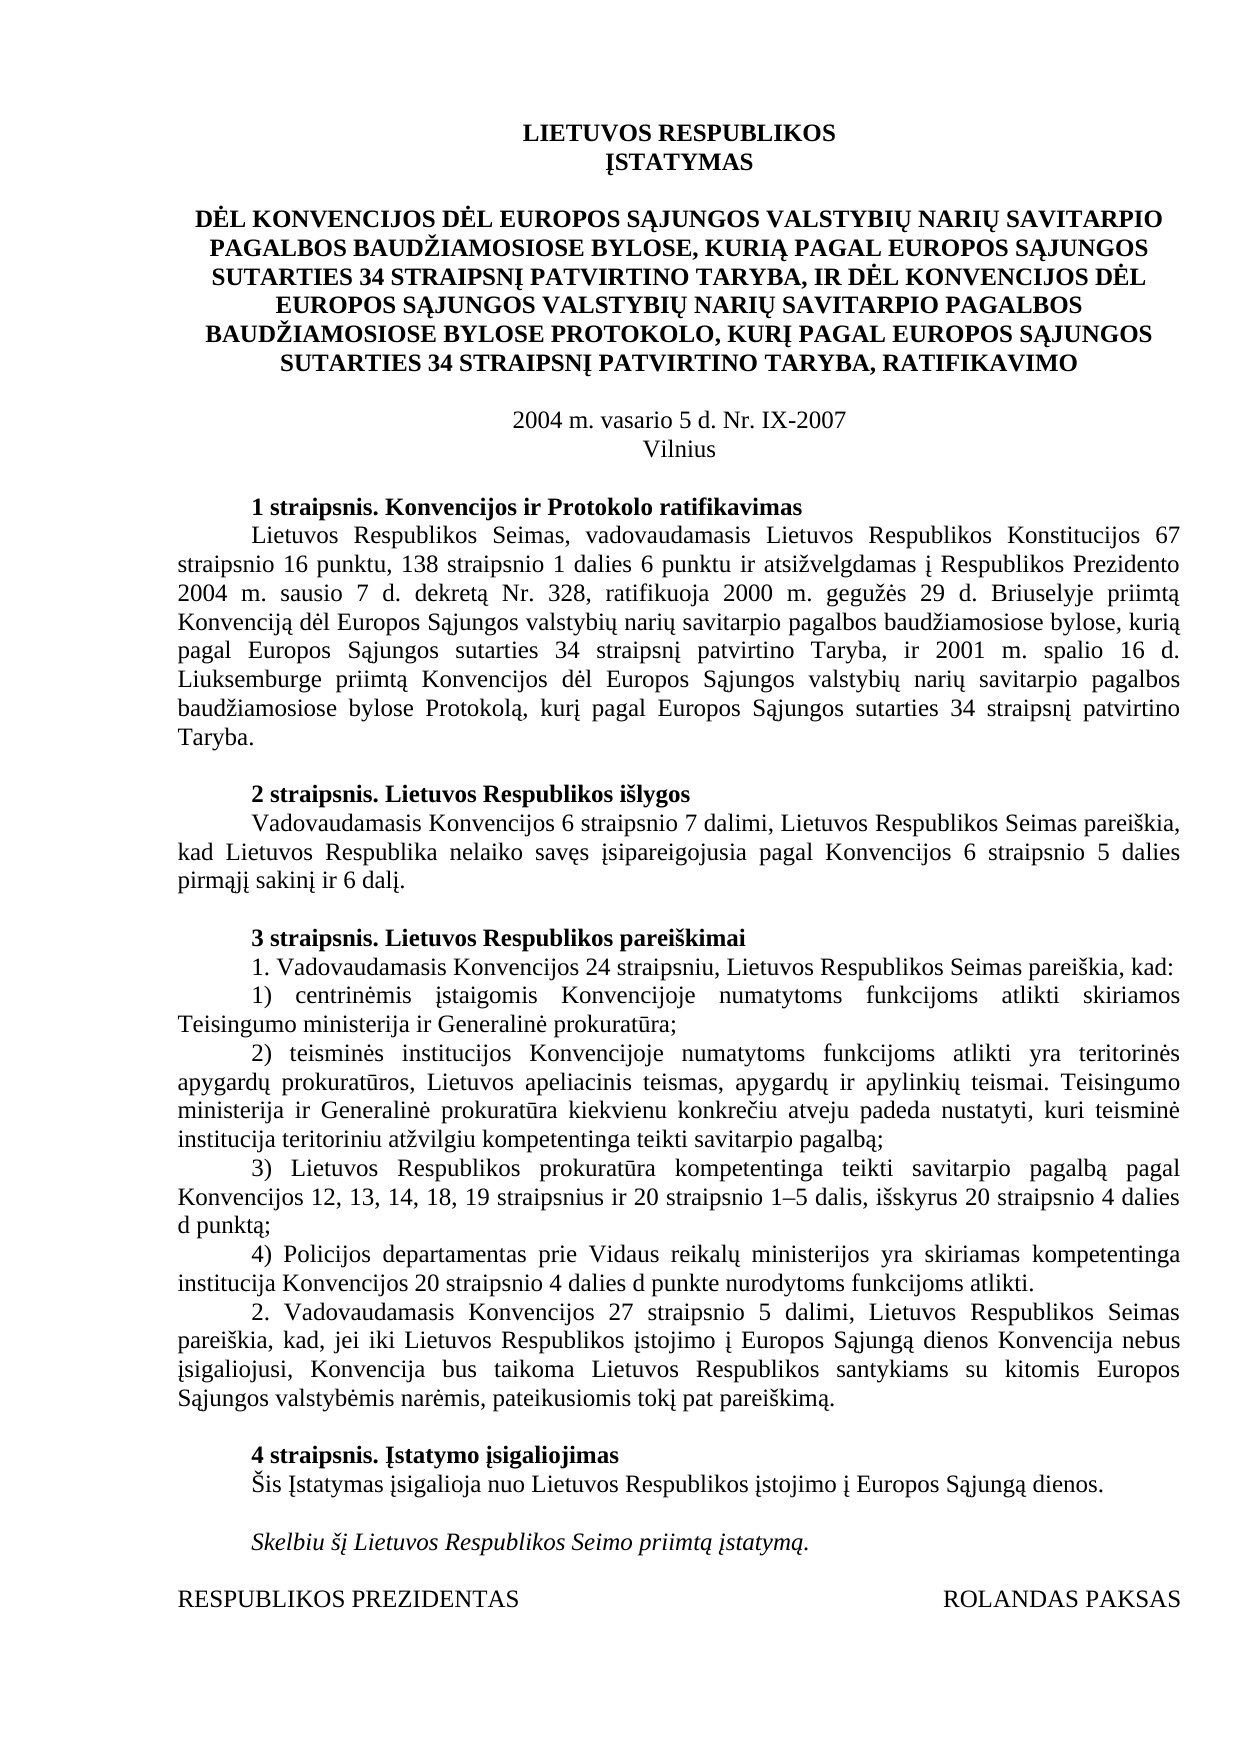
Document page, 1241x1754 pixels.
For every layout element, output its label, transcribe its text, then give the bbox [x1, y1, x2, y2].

text 2 straipsnis. Lietuvos Respublikos išlygos [177, 779, 1181, 808]
text 1) centrinėmis įstaigomis Konvencijoje numatytoms funkcijoms atlikti skiriamos Teisingumo ministerija ir Generalinė prokuratūra; [177, 981, 1181, 1038]
text RESPUBLIKOS PREZIDENTAS ROLANDAS PAKSAS [177, 1584, 1181, 1613]
text ĮSTATYMAS [177, 147, 1181, 176]
text LIETUVOS RESPUBLIKOS [177, 118, 1181, 147]
text 3) Lietuvos Respublikos prokuratūra kompetentinga teikti savitarpio pagalbą pagal Konvencijos 12, 13, 14, 18, 19 straipsnius ir 20 straipsnio 1–5 dalis, išskyrus 20 straipsnio 4 dalies d punktą; [177, 1153, 1181, 1239]
text 2) teisminės institucijos Konvencijoje numatytoms funkcijoms atlikti yra teritorinės apygardų prokuratūros, Lietuvos apeliacinis teismas, apygardų ir apylinkių teismai. Teisingumo ministerija ir Generalinė prokuratūra kiekvienu konkrečiu atveju padeda nustatyti, kuri teisminė institucija teritoriniu atžvilgiu kompetentinga teikti savitarpio pagalbą; [177, 1038, 1181, 1153]
text 2004 m. vasario 5 d. Nr. IX-2007 [177, 406, 1181, 434]
text 4) Policijos departamentas prie Vidaus reikalų ministerijos yra skiriamas kompetentinga institucija Konvencijos 20 straipsnio 4 dalies d punkte nurodytoms funkcijoms atlikti. [177, 1239, 1181, 1297]
text Skelbiu šį Lietuvos Respublikos Seimo priimtą įstatymą. [177, 1527, 1181, 1556]
text DĖL KONVENCIJOS DĖL EUROPOS SĄJUNGOS VALSTYBIŲ NARIŲ SAVITARPIO PAGALBOS BAUDŽIAMOSIOSE BYLOSE, KURIĄ PAGAL EUROPOS SĄJUNGOS SUTARTIES 34 STRAIPSNĮ PATVIRTINO TARYBA, IR DĖL KONVENCIJOS DĖL EUROPOS SĄJUNGOS VALSTYBIŲ NARIŲ SAVITARPIO PAGALBOS BAUDŽIAMOSIOSE BYLOSE PROTOKOLO, KURĮ PAGAL EUROPOS SĄJUNGOS SUTARTIES 34 STRAIPSNĮ PATVIRTINO TARYBA, RATIFIKAVIMO [177, 204, 1181, 377]
text Vilnius [177, 434, 1181, 463]
text Vadovaudamasis Konvencijos 6 straipsnio 7 dalimi, Lietuvos Respublikos Seimas pareiškia, kad Lietuvos Respublika nelaiko savęs įsipareigojusia pagal Konvencijos 6 straipsnio 5 dalies pirmąjį sakinį ir 6 dalį. [177, 808, 1181, 894]
text 1 straipsnis. Konvencijos ir Protokolo ratifikavimas [177, 492, 1181, 521]
text Šis Įstatymas įsigalioja nuo Lietuvos Respublikos įstojimo į Europos Sąjungą dienos. [177, 1469, 1181, 1498]
text 4 straipsnis. Įstatymo įsigaliojimas [177, 1441, 1181, 1469]
text Lietuvos Respublikos Seimas, vadovaudamasis Lietuvos Respublikos Konstitucijos 67 straipsnio 16 punktu, 138 straipsnio 1 dalies 6 punktu ir atsižvelgdamas į Respublikos Prezidento 2004 m. sausio 7 d. dekretą Nr. 328, ratifikuoja 2000 m. gegužės 29 d. Briuselyje priimtą Konvenciją dėl Europos Sąjungos valstybių narių savitarpio pagalbos baudžiamosiose bylose, kurią pagal Europos Sąjungos sutarties 34 straipsnį patvirtino Taryba, ir 2001 m. spalio 16 d. Liuksemburge priimtą Konvencijos dėl Europos Sąjungos valstybių narių savitarpio pagalbos baudžiamosiose bylose Protokolą, kurį pagal Europos Sąjungos sutarties 34 straipsnį patvirtino Taryba. [177, 521, 1181, 751]
text 2. Vadovaudamasis Konvencijos 27 straipsnio 5 dalimi, Lietuvos Respublikos Seimas pareiškia, kad, jei iki Lietuvos Respublikos įstojimo į Europos Sąjungą dienos Konvencija nebus įsigaliojusi, Konvencija bus taikoma Lietuvos Respublikos santykiams su kitomis Europos Sąjungos valstybėmis narėmis, pateikusiomis tokį pat pareiškimą. [177, 1297, 1181, 1412]
text 3 straipsnis. Lietuvos Respublikos pareiškimai [177, 923, 1181, 952]
text 1. Vadovaudamasis Konvencijos 24 straipsniu, Lietuvos Respublikos Seimas pareiškia, kad: [177, 952, 1181, 981]
